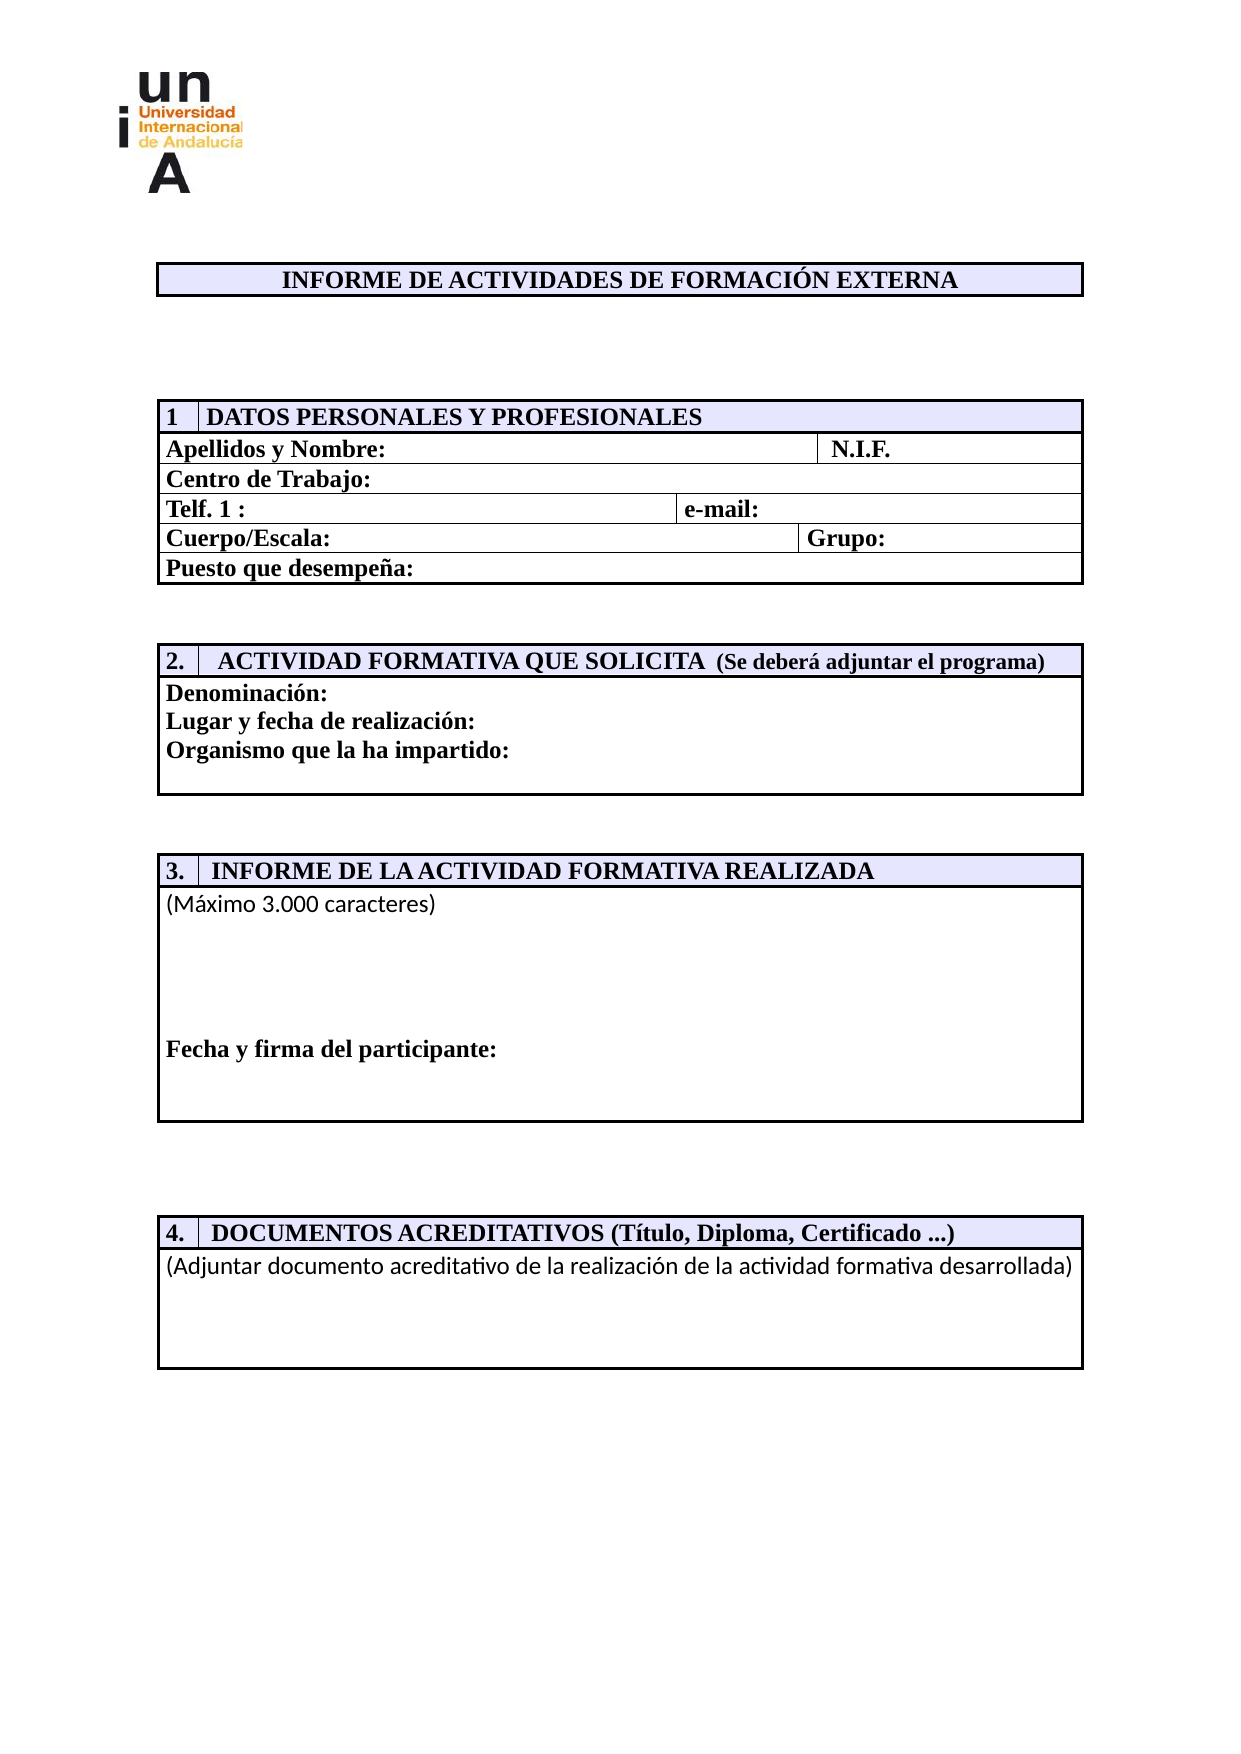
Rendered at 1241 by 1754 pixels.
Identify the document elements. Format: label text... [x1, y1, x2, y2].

table_cell 2. [160, 646, 198, 674]
table_cell Cuerpo/Escala: [160, 524, 798, 552]
table_cell [158, 796, 1082, 824]
table_cell Telf. 1 : [160, 494, 676, 522]
table_cell INFORME DE LA ACTIVIDAD FORMATIVA REALIZADA [199, 856, 1081, 885]
table_cell Denominación: Lugar y fecha de realización: Organismo que la ha impartido: [160, 678, 1081, 793]
table_cell Centro de Trabajo: [160, 464, 1081, 493]
table_cell N.I.F. [818, 434, 1081, 463]
table_header 4. [160, 1218, 198, 1247]
table_header DATOS PERSONALES Y PROFESIONALES [199, 402, 1081, 431]
table_header 1 [160, 402, 198, 431]
table_cell 3. [160, 856, 198, 885]
table_cell Grupo: [799, 524, 1081, 552]
table_header INFORME DE ACTIVIDADES DE FORMACIÓN EXTERNA [159, 265, 1081, 294]
table_cell (Máximo 3.000 caracteres) Fecha y firma del participante: [160, 888, 1081, 1120]
picture [119, 72, 243, 193]
table_cell Puesto que desempeña: [160, 553, 1081, 582]
table_cell [158, 825, 1082, 853]
table_cell [158, 585, 1082, 614]
table_cell [158, 614, 1082, 643]
table_header DOCUMENTOS ACREDITATIVOS (Título, Diploma, Certificado ...) [199, 1218, 1081, 1247]
table_cell (Adjuntar documento acreditativo de la realización de la actividad formativa desarrollada) [160, 1250, 1081, 1367]
table_cell ACTIVIDAD FORMATIVA QUE SOLICITA (Se deberá adjuntar el programa) [199, 646, 1081, 674]
table_cell e-mail: [677, 494, 1081, 522]
table_cell Apellidos y Nombre: [160, 434, 817, 463]
